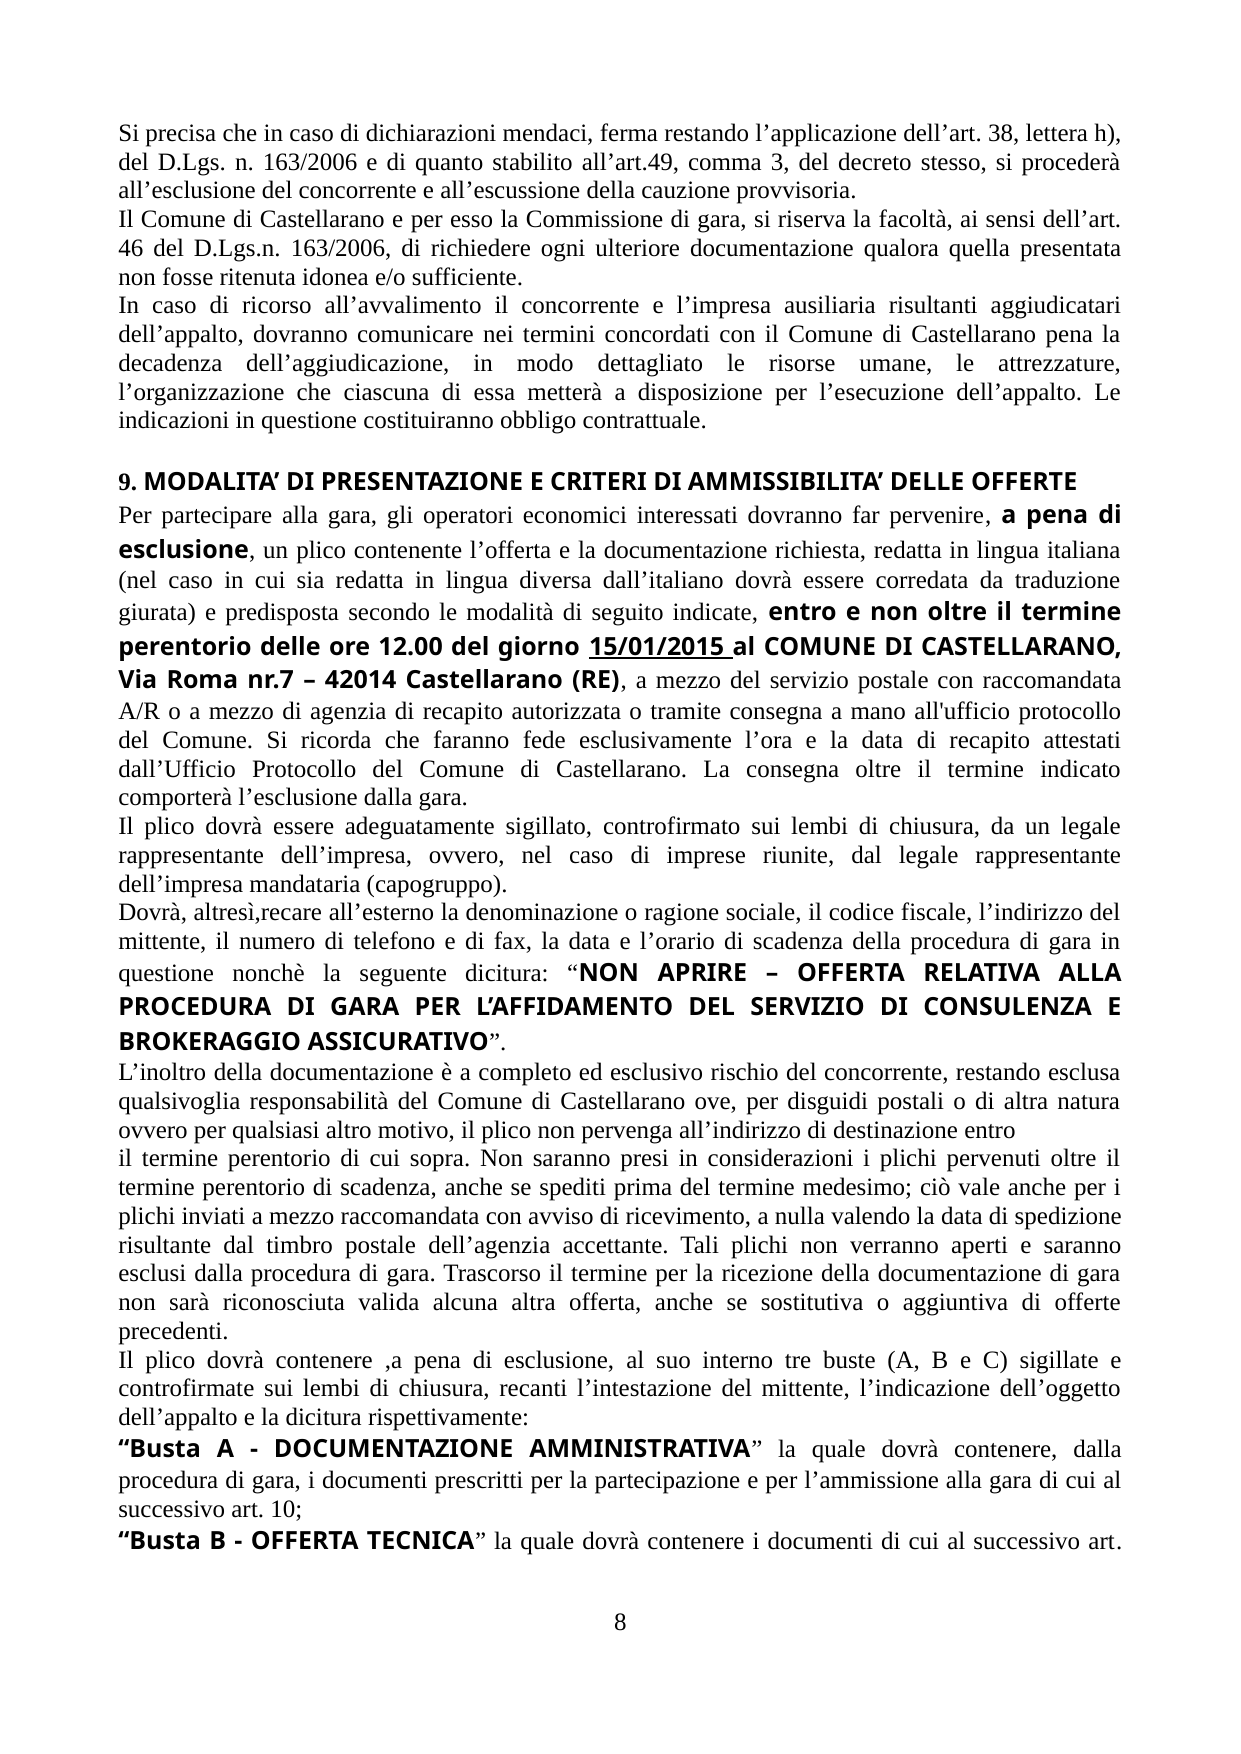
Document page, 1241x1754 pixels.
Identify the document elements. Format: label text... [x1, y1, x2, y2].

text Dovrà, altresì,recare all’esterno la denominazione o ragione sociale, il codice fiscale, l’indirizzo del mittente, il numero di telefono e di fax, la data e l’orario di scadenza della procedura di gara in questione nonchè la seguente dicitura: “NON APRIRE – OFFERTA RELATIVA ALLA PROCEDURA DI GARA PER L’AFFIDAMENTO DEL SERVIZIO DI CONSULENZA E BROKERAGGIO ASSICURATIVO”. [118, 897, 1122, 1057]
text Il plico dovrà essere adeguatamente sigillato, controfirmato sui lembi di chiusura, da un legale rappresentante dell’impresa, ovvero, nel caso di imprese riunite, dal legale rappresentante dell’impresa mandataria (capogruppo). [118, 811, 1122, 897]
text Si precisa che in caso di dichiarazioni mendaci, ferma restando l’applicazione dell’art. 38, lettera h), del D.Lgs. n. 163/2006 e di quanto stabilito all’art.49, comma 3, del decreto stesso, si procederà all’esclusione del concorrente e all’escussione della cauzione provvisoria. [118, 118, 1122, 204]
text L’inoltro della documentazione è a completo ed esclusivo rischio del concorrente, restando esclusa qualsivoglia responsabilità del Comune di Castellarano ove, per disguidi postali o di altra natura ovvero per qualsiasi altro motivo, il plico non pervenga all’indirizzo di destinazione entro [118, 1057, 1122, 1143]
text Il Comune di Castellarano e per esso la Commissione di gara, si riserva la facoltà, ai sensi dell’art. 46 del D.Lgs.n. 163/2006, di richiedere ogni ulteriore documentazione qualora quella presentata non fosse ritenuta idonea e/o sufficiente. [118, 204, 1122, 291]
text Il plico dovrà contenere ,a pena di esclusione, al suo interno tre buste (A, B e C) sigillate e controfirmate sui lembi di chiusura, recanti l’intestazione del mittente, l’indicazione dell’oggetto dell’appalto e la dicitura rispettivamente: [118, 1345, 1122, 1431]
text “Busta B - OFFERTA TECNICA” la quale dovrà contenere i documenti di cui al successivo art. [118, 1522, 1122, 1557]
text Per partecipare alla gara, gli operatori economici interessati dovranno far pervenire, a pena di esclusione, un plico contenente l’offerta e la documentazione richiesta, redatta in lingua italiana (nel caso in cui sia redatta in lingua diversa dall’italiano dovrà essere corredata da traduzione giurata) e predisposta secondo le modalità di seguito indicate, entro e non oltre il termine perentorio delle ore 12.00 del giorno 15/01/2015 al COMUNE DI CASTELLARANO, Via Roma nr.7 – 42014 Castellarano (RE), a mezzo del servizio postale con raccomandata A/R o a mezzo di agenzia di recapito autorizzata o tramite consegna a mano all'ufficio protocollo del Comune. Si ricorda che faranno fede esclusivamente l’ora e la data di recapito attestati dall’Ufficio Protocollo del Comune di Castellarano. La consegna oltre il termine indicato comporterà l’esclusione dalla gara. [118, 497, 1122, 811]
text “Busta A - DOCUMENTAZIONE AMMINISTRATIVA” la quale dovrà contenere, dalla procedura di gara, i documenti prescritti per la partecipazione e per l’ammissione alla gara di cui al successivo art. 10; [118, 1431, 1122, 1522]
text 9. MODALITA’ DI PRESENTAZIONE E CRITERI DI AMMISSIBILITA’ DELLE OFFERTE [118, 463, 1122, 497]
text il termine perentorio di cui sopra. Non saranno presi in considerazioni i plichi pervenuti oltre il termine perentorio di scadenza, anche se spediti prima del termine medesimo; ciò vale anche per i plichi inviati a mezzo raccomandata con avviso di ricevimento, a nulla valendo la data di spedizione risultante dal timbro postale dell’agenzia accettante. Tali plichi non verranno aperti e saranno esclusi dalla procedura di gara. Trascorso il termine per la ricezione della documentazione di gara non sarà riconosciuta valida alcuna altra offerta, anche se sostitutiva o aggiuntiva di offerte precedenti. [118, 1143, 1122, 1345]
text In caso di ricorso all’avvalimento il concorrente e l’impresa ausiliaria risultanti aggiudicatari dell’appalto, dovranno comunicare nei termini concordati con il Comune di Castellarano pena la decadenza dell’aggiudicazione, in modo dettagliato le risorse umane, le attrezzature, l’organizzazione che ciascuna di essa metterà a disposizione per l’esecuzione dell’appalto. Le indicazioni in questione costituiranno obbligo contrattuale. [118, 291, 1122, 434]
